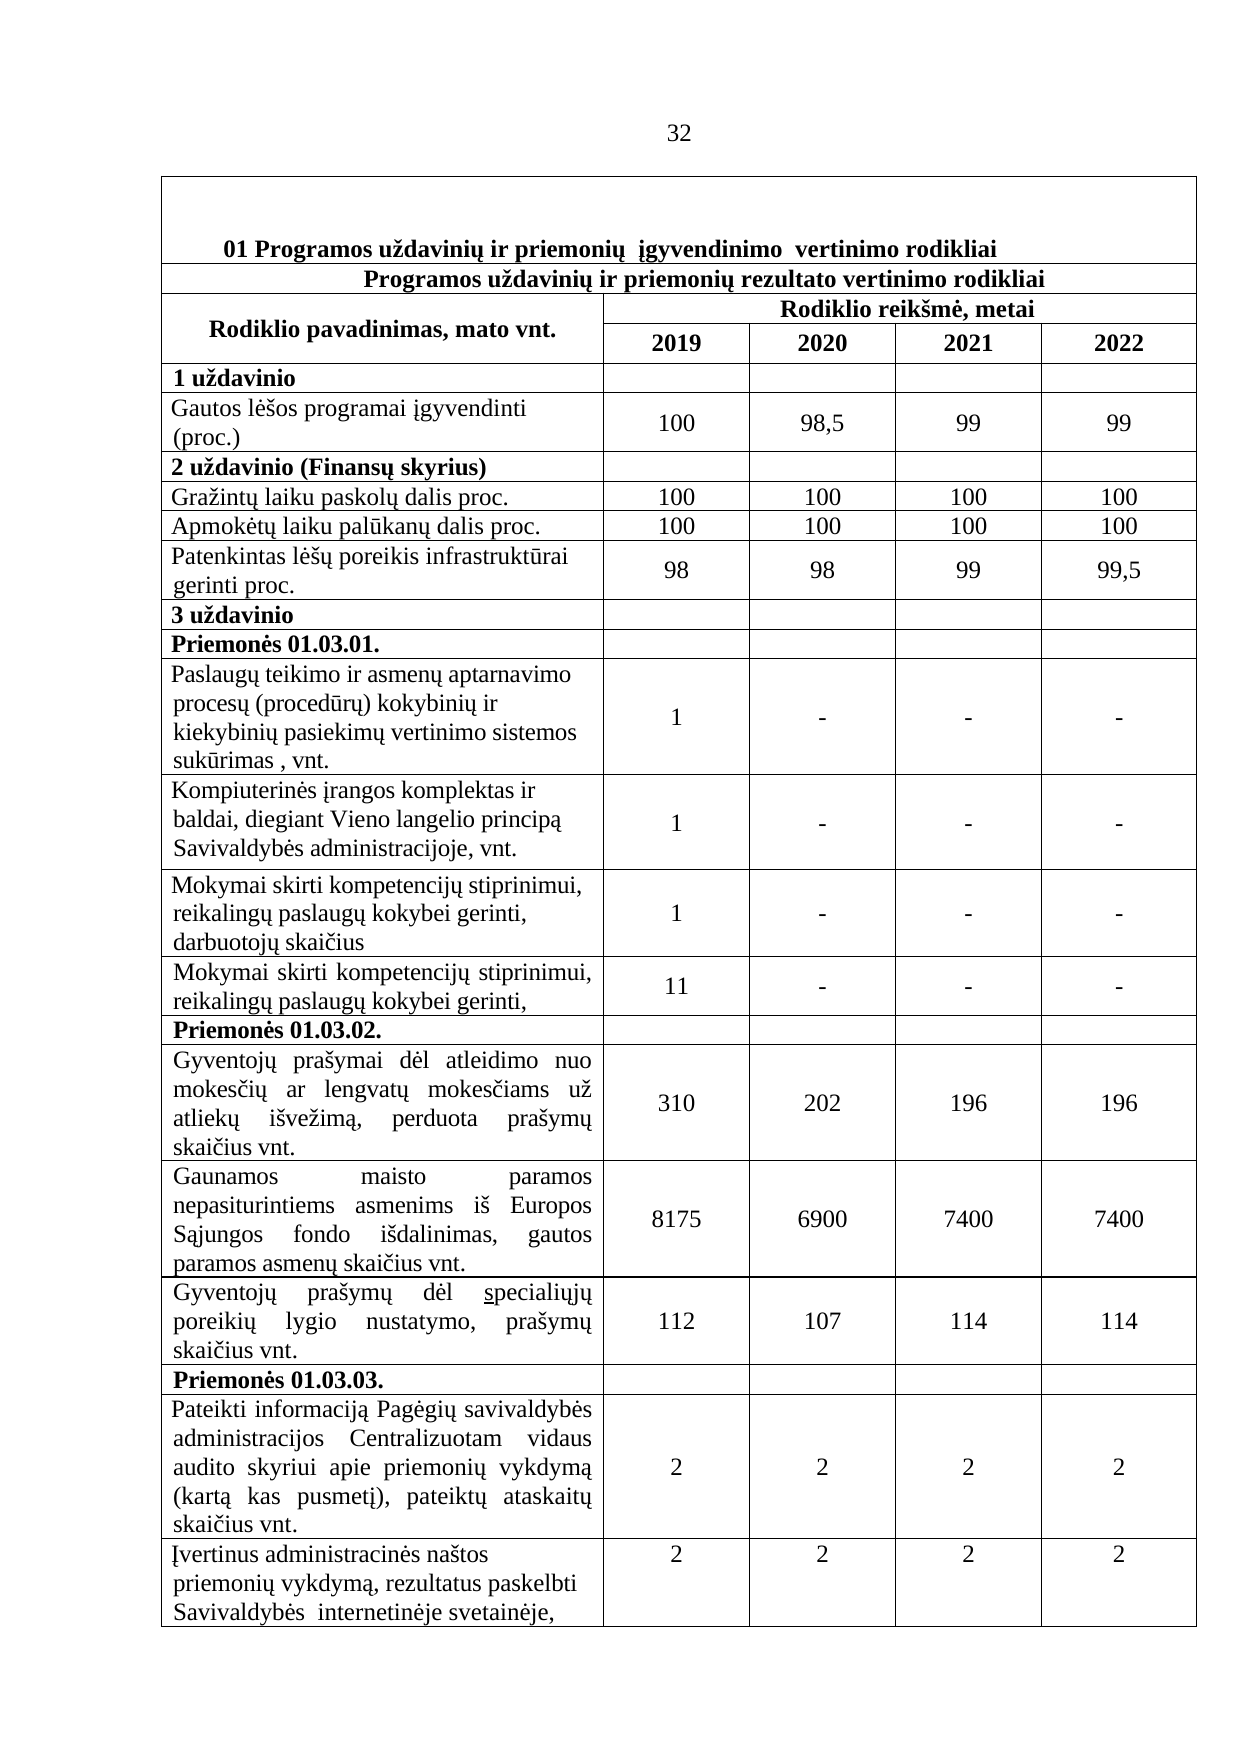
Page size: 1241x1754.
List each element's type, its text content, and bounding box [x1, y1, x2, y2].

table_cell [604, 600, 749, 628]
table_cell 1 uždavinio [162, 364, 603, 392]
table_cell Įvertinus administracinės naštos priemonių vykdymą, rezultatus paskelbti Savivaldybės internetinėje svetainėje, [162, 1539, 603, 1626]
table_cell 2 [604, 1539, 749, 1626]
table_cell 6900 [750, 1161, 895, 1276]
table_cell [750, 630, 895, 658]
table_cell 114 [1042, 1278, 1196, 1364]
table_cell 100 [1042, 511, 1196, 540]
table_cell Kompiuterinės įrangos komplektas ir baldai, diegiant Vieno langelio principą Savivaldybės administracijoje, vnt. [162, 775, 603, 869]
table_cell - [896, 870, 1041, 956]
table_cell 2019 [604, 324, 749, 362]
table_cell 100 [896, 482, 1041, 510]
table_cell [896, 600, 1041, 628]
table_cell 2 [1042, 1395, 1196, 1538]
table_cell 100 [750, 482, 895, 510]
table_cell 100 [1042, 482, 1196, 510]
table_cell 1 [604, 870, 749, 956]
table_cell 202 [750, 1045, 895, 1160]
table_cell 310 [604, 1045, 749, 1160]
table_cell 2 [750, 1539, 895, 1626]
table_cell - [750, 957, 895, 1014]
table_cell 2022 [1042, 324, 1196, 362]
table_cell [1042, 630, 1196, 658]
table_cell [896, 1365, 1041, 1393]
table_cell Patenkintas lėšų poreikis infrastruktūrai gerinti proc. [162, 541, 603, 599]
table_cell 2 [1042, 1539, 1196, 1626]
table_cell - [896, 957, 1041, 1014]
table_cell [896, 1016, 1041, 1044]
table_cell Paslaugų teikimo ir asmenų aptarnavimo procesų (procedūrų) kokybinių ir kiekybinių pasiekimų vertinimo sistemos sukūrimas , vnt. [162, 659, 603, 774]
table_cell [896, 364, 1041, 392]
table_cell 100 [604, 482, 749, 510]
table_cell 98 [750, 541, 895, 599]
table_cell [750, 452, 895, 481]
table_cell [1042, 1016, 1196, 1044]
table_cell 100 [750, 511, 895, 540]
table_cell Gyventojų prašymai dėl atleidimo nuo mokesčių ar lengvatų mokesčiams už atliekų išvežimą, perduota prašymų skaičius vnt. [162, 1045, 603, 1160]
table_cell [604, 452, 749, 481]
table_cell Mokymai skirti kompetencijų stiprinimui, reikalingų paslaugų kokybei gerinti, [162, 957, 603, 1014]
table_cell 99 [896, 393, 1041, 451]
table_cell 98 [604, 541, 749, 599]
table_cell 2020 [750, 324, 895, 362]
table_cell [604, 1365, 749, 1393]
table_cell [604, 630, 749, 658]
table_cell - [1042, 775, 1196, 869]
table_cell - [750, 659, 895, 774]
table_cell - [750, 775, 895, 869]
table_cell 107 [750, 1278, 895, 1364]
table_cell [750, 1365, 895, 1393]
table_cell Priemonės 01.03.02. [162, 1016, 603, 1044]
table_cell 3 uždavinio [162, 600, 603, 628]
table_cell Gaunamos maisto paramos nepasiturintiems asmenims iš Europos Sąjungos fondo išdalinimas, gautos paramos asmenų skaičius vnt. [162, 1161, 603, 1276]
table_cell - [1042, 957, 1196, 1014]
table_cell - [1042, 870, 1196, 956]
table_cell 2 [604, 1395, 749, 1538]
table_cell - [1042, 659, 1196, 774]
table_cell 98,5 [750, 393, 895, 451]
table_cell 2021 [896, 324, 1041, 362]
table_cell 100 [604, 393, 749, 451]
table_cell [1042, 452, 1196, 481]
table_cell Rodiklio reikšmė, metai [604, 294, 1196, 322]
table_cell 196 [896, 1045, 1041, 1160]
table_cell Gražintų laiku paskolų dalis proc. [162, 482, 603, 510]
table_cell Gautos lėšos programai įgyvendinti (proc.) [162, 393, 603, 451]
table_cell - [896, 659, 1041, 774]
table_cell 99,5 [1042, 541, 1196, 599]
table_cell 11 [604, 957, 749, 1014]
table_cell 2 [750, 1395, 895, 1538]
table_cell 114 [896, 1278, 1041, 1364]
table_cell 1 [604, 775, 749, 869]
table_cell [604, 1016, 749, 1044]
table_cell [896, 452, 1041, 481]
table_cell Priemonės 01.03.03. [162, 1365, 603, 1393]
table_header 01 Programos uždavinių ir priemonių įgyvendinimo vertinimo rodikliai [162, 177, 1196, 263]
table_cell 1 [604, 659, 749, 774]
table_cell 2 uždavinio (Finansų skyrius) [162, 452, 603, 481]
table_cell 100 [604, 511, 749, 540]
table_cell Mokymai skirti kompetencijų stiprinimui, reikalingų paslaugų kokybei gerinti, darbuotojų skaičius [162, 870, 603, 956]
table_cell 7400 [1042, 1161, 1196, 1276]
table_cell - [750, 870, 895, 956]
table_cell 196 [1042, 1045, 1196, 1160]
table_cell - [896, 775, 1041, 869]
table_cell Apmokėtų laiku palūkanų dalis proc. [162, 511, 603, 540]
table_cell 99 [1042, 393, 1196, 451]
table_cell 2 [896, 1539, 1041, 1626]
table_cell [604, 364, 749, 392]
table_cell 100 [896, 511, 1041, 540]
table_cell [1042, 1365, 1196, 1393]
table_cell [1042, 364, 1196, 392]
table_cell Pateikti informaciją Pagėgių savivaldybės administracijos Centralizuotam vidaus audito skyriui apie priemonių vykdymą (kartą kas pusmetį), pateiktų ataskaitų skaičius vnt. [162, 1395, 603, 1538]
table_cell 7400 [896, 1161, 1041, 1276]
table_cell [896, 630, 1041, 658]
table_cell [750, 364, 895, 392]
table_cell [750, 1016, 895, 1044]
table_cell [750, 600, 895, 628]
table_cell Programos uždavinių ir priemonių rezultato vertinimo rodikliai [162, 264, 1196, 293]
table_cell 99 [896, 541, 1041, 599]
table_cell 8175 [604, 1161, 749, 1276]
table_cell Priemonės 01.03.01. [162, 630, 603, 658]
table_cell [1042, 600, 1196, 628]
table_cell 2 [896, 1395, 1041, 1538]
table_cell 112 [604, 1278, 749, 1364]
table_cell Gyventojų prašymų dėl specialiųjų poreikių lygio nustatymo, prašymų skaičius vnt. [162, 1278, 603, 1364]
table_cell Rodiklio pavadinimas, mato vnt. [162, 294, 603, 362]
